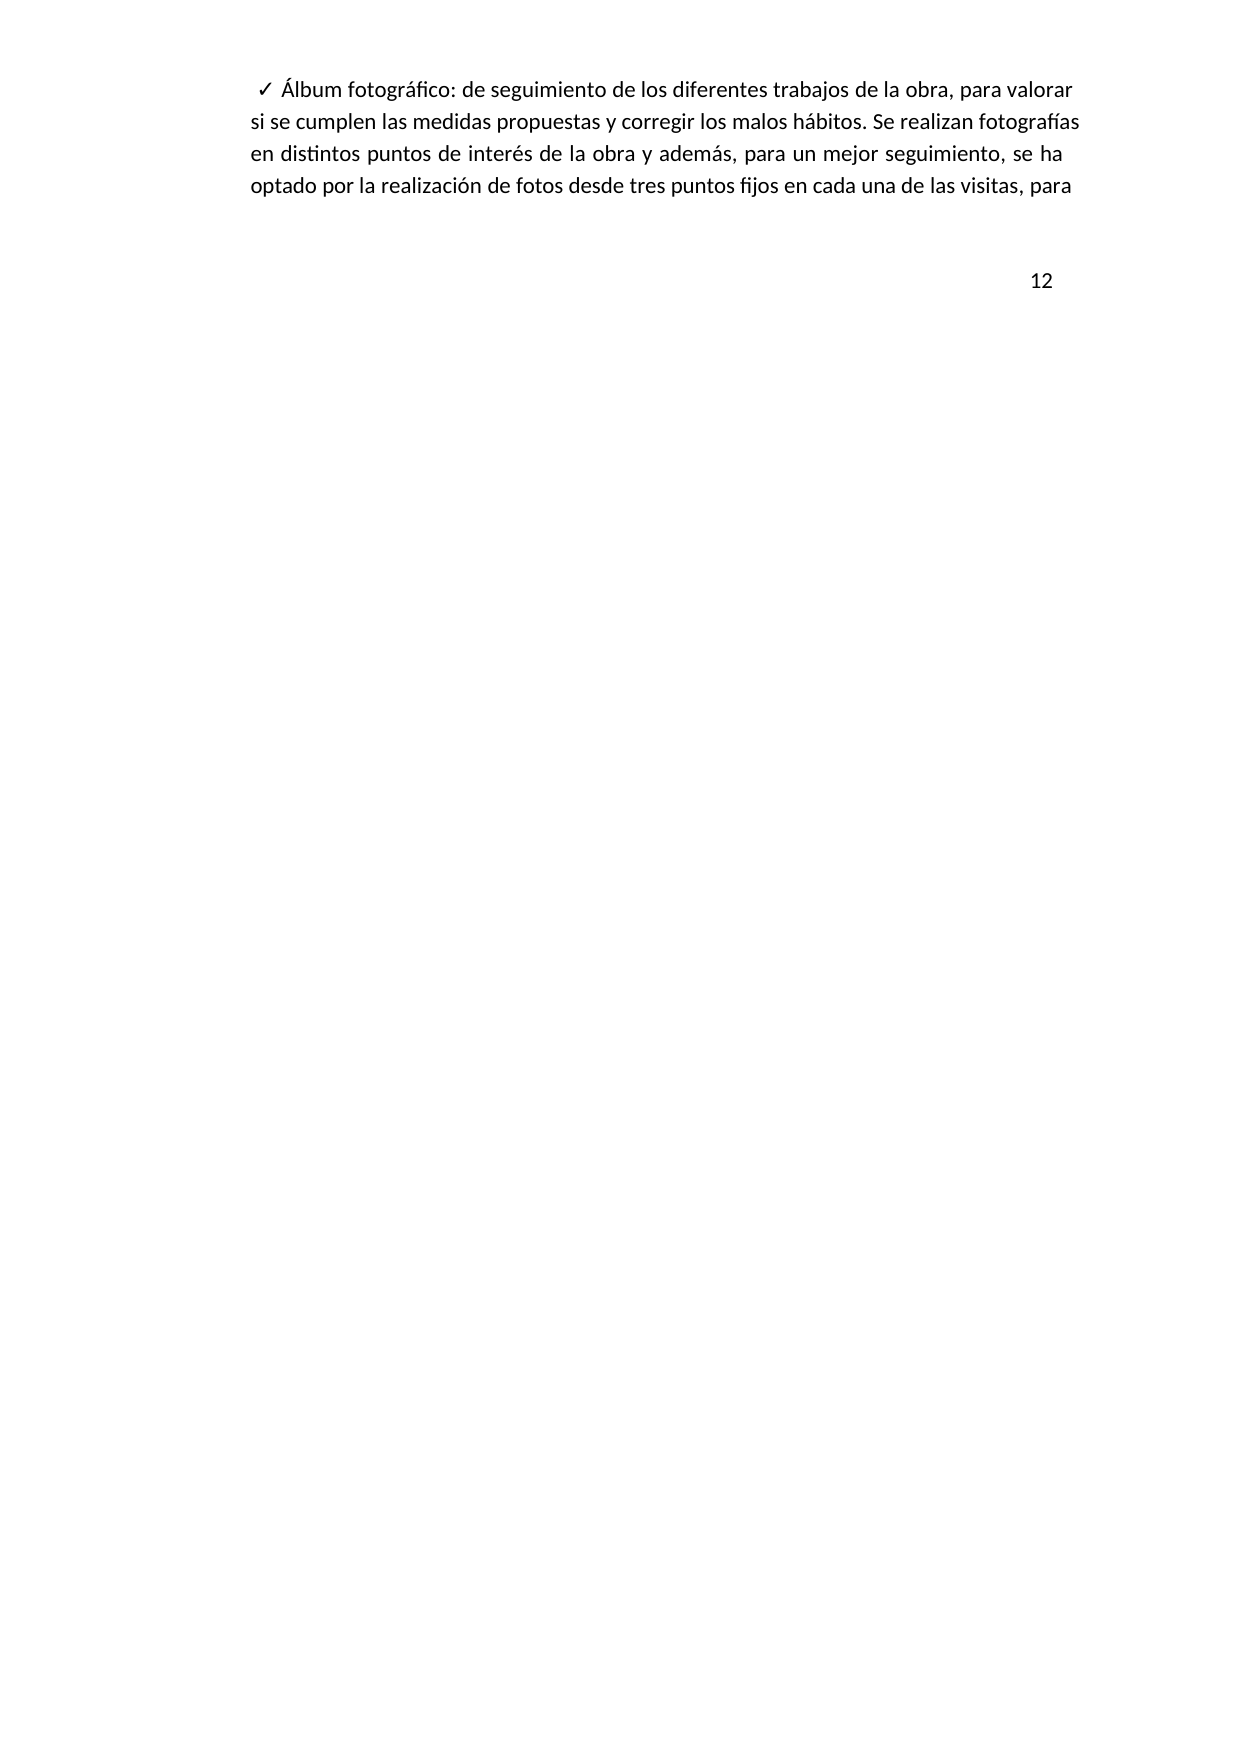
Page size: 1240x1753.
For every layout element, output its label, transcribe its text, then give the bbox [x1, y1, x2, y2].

text ✓ Álbum fotográfico: de seguimiento de los diferentes trabajos de la obra, para valorar si se cumplen las medidas propuestas y corregir los malos hábitos. Se realizan fotografías en distintos puntos de interés de la obra y además, para un mejor seguimiento, se ha optado por la realización de fotos desde tres puntos fijos en cada una de las visitas, para [250, 71, 1229, 200]
text 12 [1029, 265, 1229, 294]
